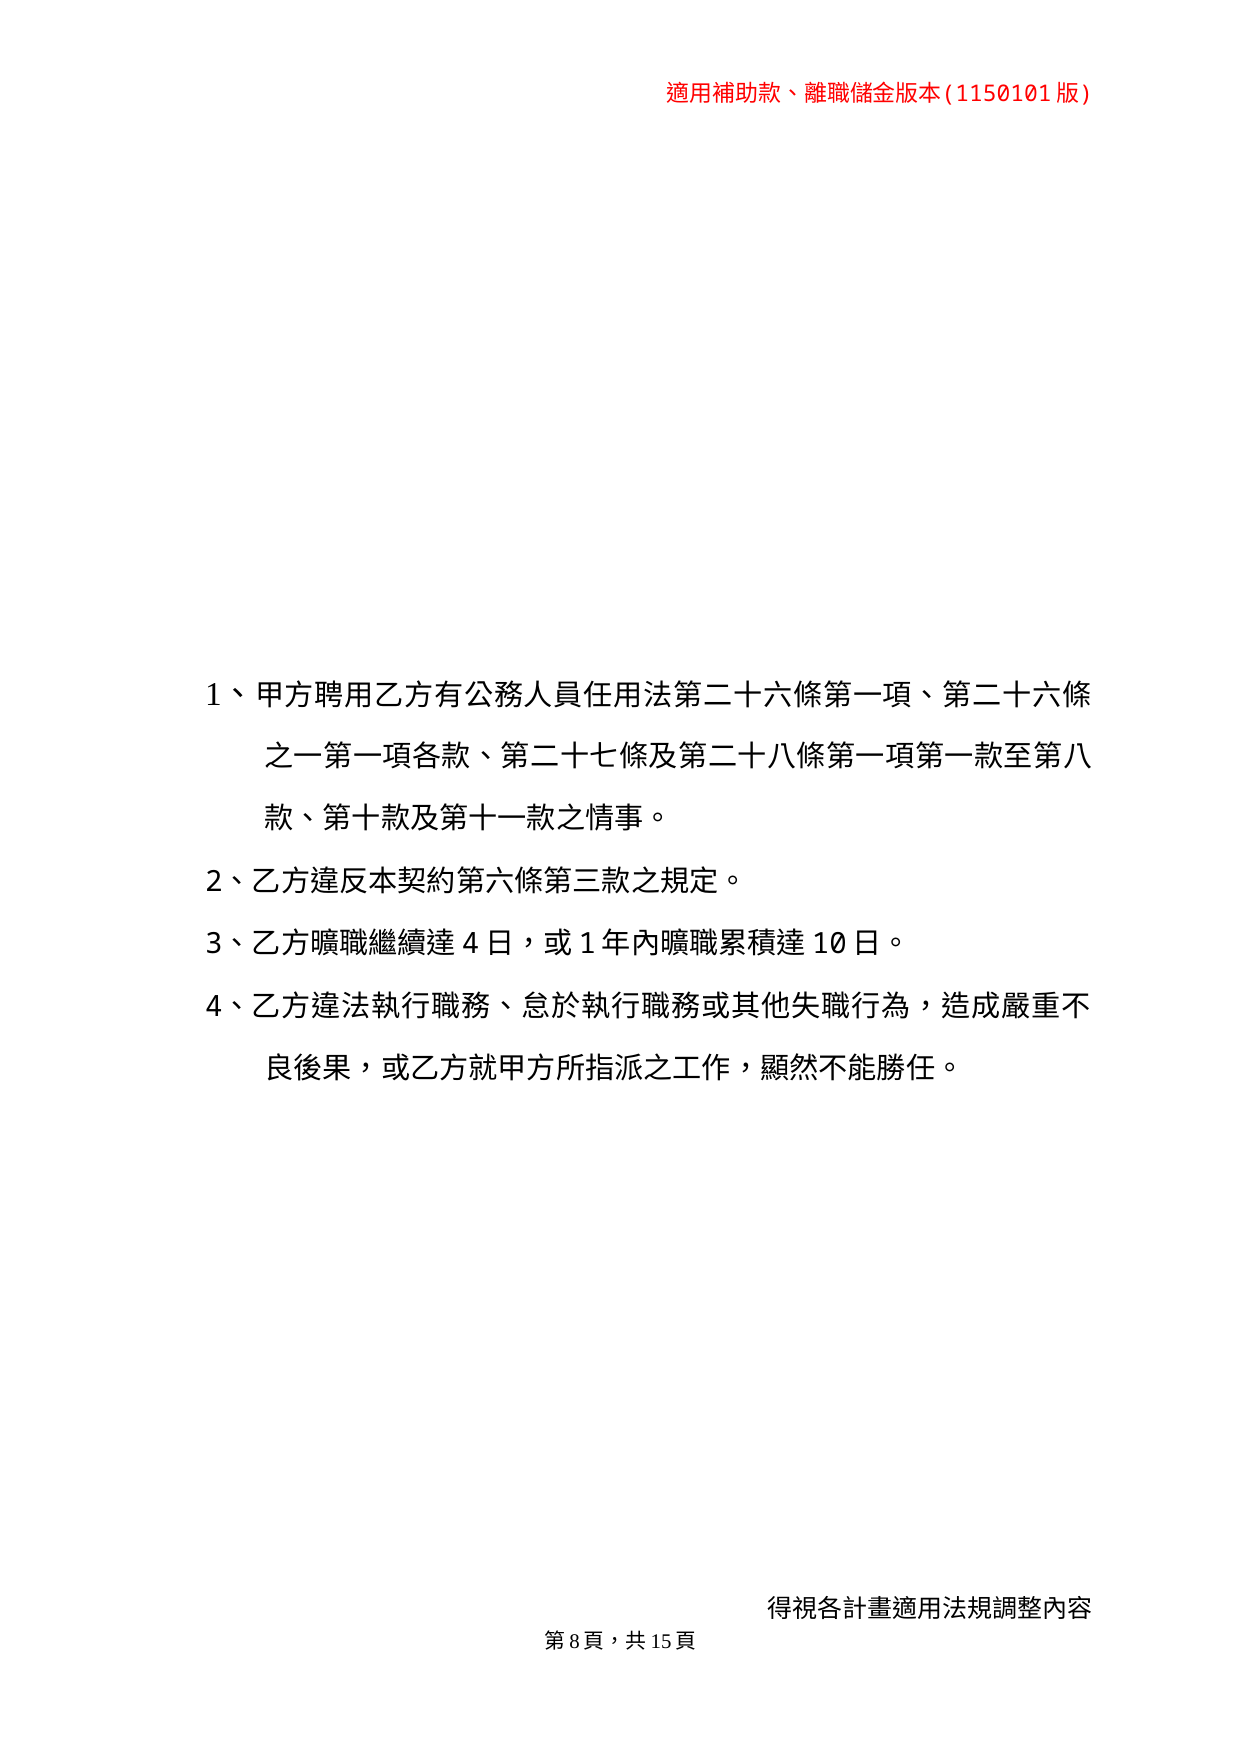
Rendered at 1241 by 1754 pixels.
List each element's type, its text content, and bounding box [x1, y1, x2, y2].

list 甲方聘用乙方有公務人員任用法第二十六條第一項、第二十六條之一第一項各款、第二十七條及第二十八條第一項第一款至第八款、第十款及第十一款之情事。 [205, 649, 1092, 837]
list 乙方違法執行職務、怠於執行職務或其他失職行為，造成嚴重不良後果，或乙方就甲方所指派之工作，顯然不能勝任。 [205, 962, 1092, 1087]
list 乙方曠職繼續達4日，或1年內曠職累積達10日。 [205, 899, 1092, 962]
list 乙方違反本契約第六條第三款之規定。 [205, 837, 1092, 899]
